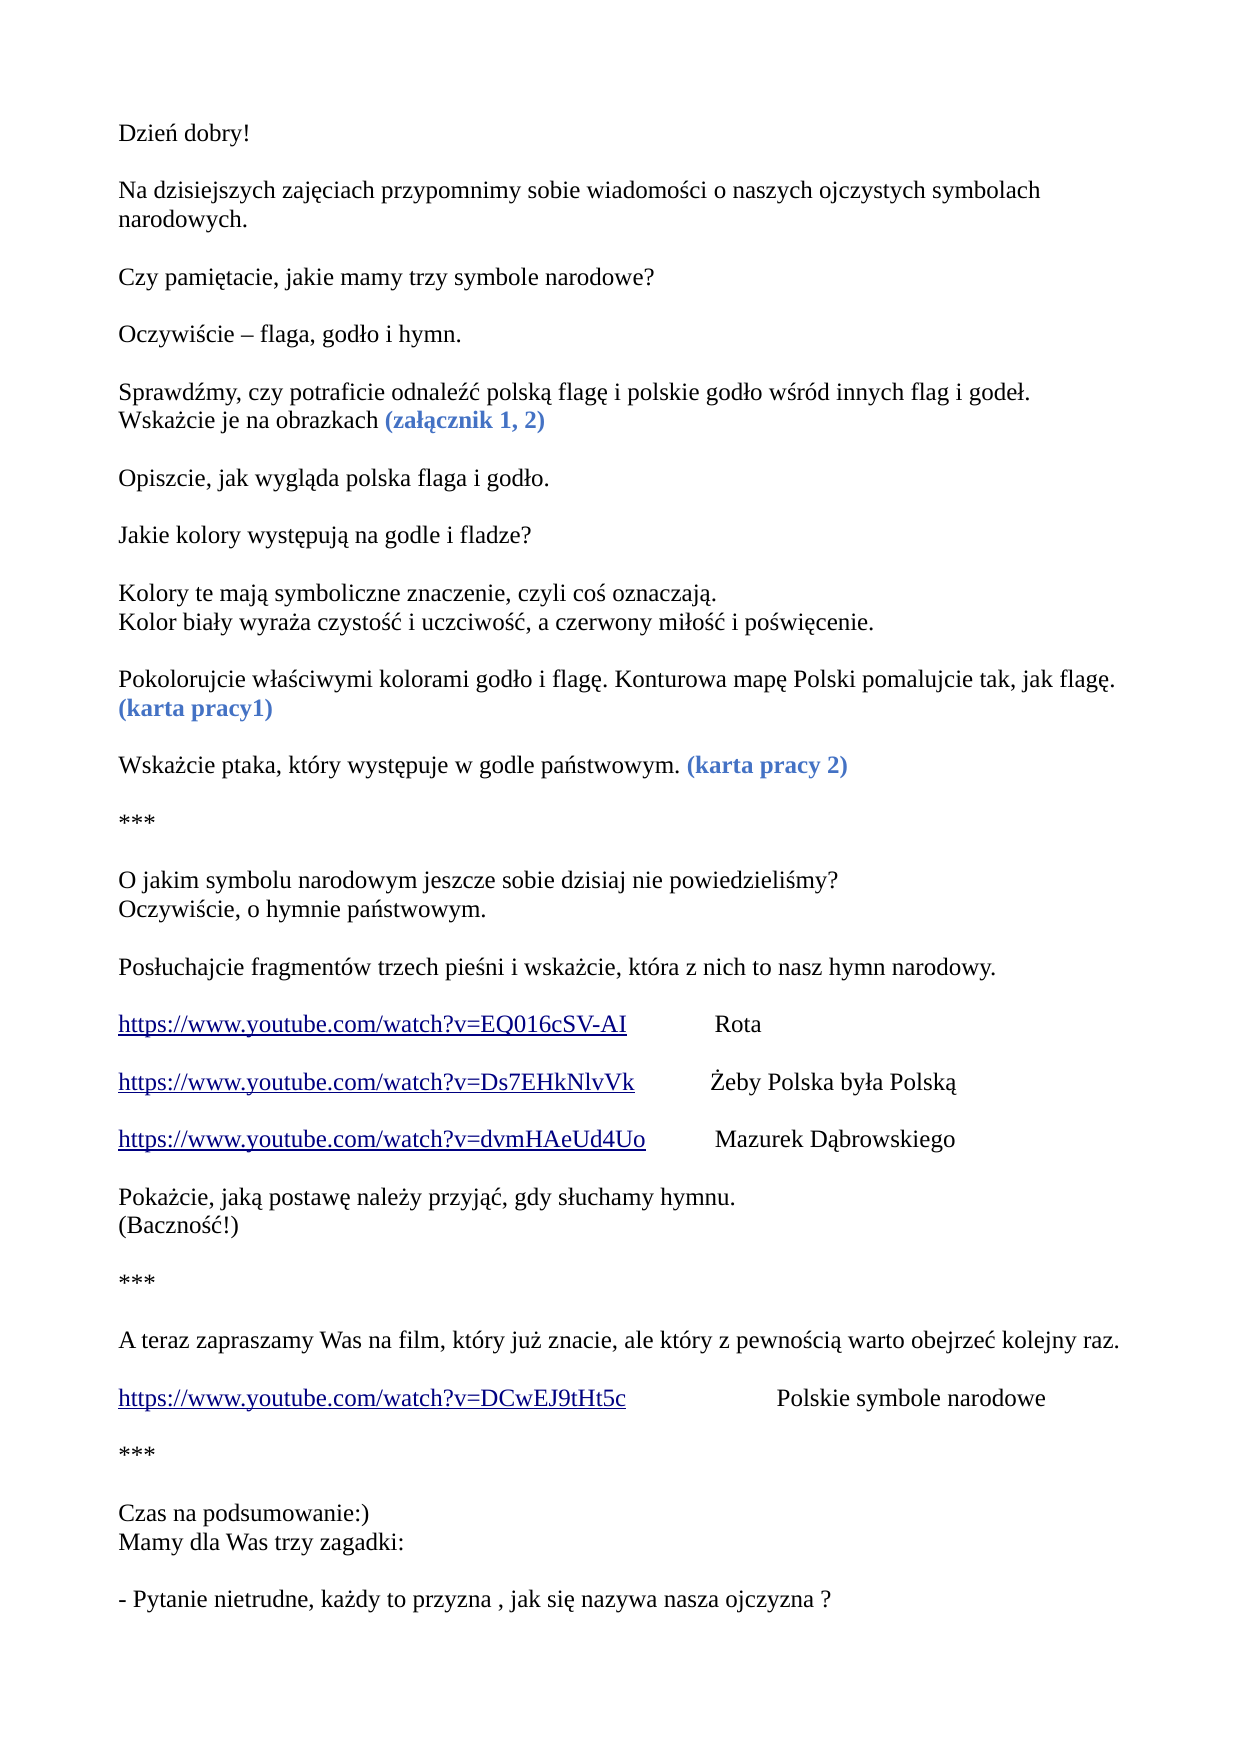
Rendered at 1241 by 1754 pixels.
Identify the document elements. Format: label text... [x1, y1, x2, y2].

text Wskażcie ptaka, który występuje w godle państwowym. (karta pracy 2) [118, 751, 1122, 779]
text Pokażcie, jaką postawę należy przyjąć, gdy słuchamy hymnu. [118, 1182, 1122, 1211]
text https://www.youtube.com/watch?v=DCwEJ9tHt5c Polskie symbole narodowe [118, 1383, 1122, 1412]
text Oczywiście, o hymnie państwowym. [118, 894, 1122, 923]
text Oczywiście – flaga, godło i hymn. [118, 319, 1122, 348]
text Posłuchajcie fragmentów trzech pieśni i wskażcie, która z nich to nasz hymn narodowy. [118, 952, 1122, 981]
text Opiszcie, jak wygląda polska flaga i godło. [118, 463, 1122, 492]
text *** [118, 808, 1122, 837]
text Pokolorujcie właściwymi kolorami godło i flagę. Konturowa mapę Polski pomalujcie tak, jak flagę. [118, 664, 1122, 693]
text (karta pracy1) [118, 693, 1122, 722]
text Mamy dla Was trzy zagadki: [118, 1527, 1122, 1556]
text O jakim symbolu narodowym jeszcze sobie dzisiaj nie powiedzieliśmy? [118, 866, 1122, 894]
text Czas na podsumowanie:) [118, 1498, 1122, 1527]
text Dzień dobry! [118, 118, 1122, 147]
text - Pytanie nietrudne, każdy to przyzna , jak się nazywa nasza ojczyzna ? [118, 1584, 1122, 1613]
text Kolory te mają symboliczne znaczenie, czyli coś oznaczają. [118, 578, 1122, 607]
text https://www.youtube.com/watch?v=Ds7EHkNlvVk Żeby Polska była Polską [118, 1067, 1122, 1096]
text Sprawdźmy, czy potraficie odnaleźć polską flagę i polskie godło wśród innych flag i godeł. [118, 377, 1122, 406]
text Kolor biały wyraża czystość i uczciwość, a czerwony miłość i poświęcenie. [118, 607, 1122, 636]
text *** [118, 1441, 1122, 1469]
text Czy pamiętacie, jakie mamy trzy symbole narodowe? [118, 262, 1122, 291]
text (Baczność!) [118, 1211, 1122, 1239]
text Jakie kolory występują na godle i fladze? [118, 521, 1122, 549]
text *** [118, 1268, 1122, 1297]
text https://www.youtube.com/watch?v=EQ016cSV-AI Rota [118, 1009, 1122, 1038]
text Wskażcie je na obrazkach (załącznik 1, 2) [118, 406, 1122, 434]
text Na dzisiejszych zajęciach przypomnimy sobie wiadomości o naszych ojczystych symbolach narodowych. [118, 176, 1122, 233]
text https://www.youtube.com/watch?v=dvmHAeUd4Uo Mazurek Dąbrowskiego [118, 1124, 1122, 1153]
text A teraz zapraszamy Was na film, który już znacie, ale który z pewnością warto obejrzeć kolejny raz. [118, 1326, 1122, 1354]
